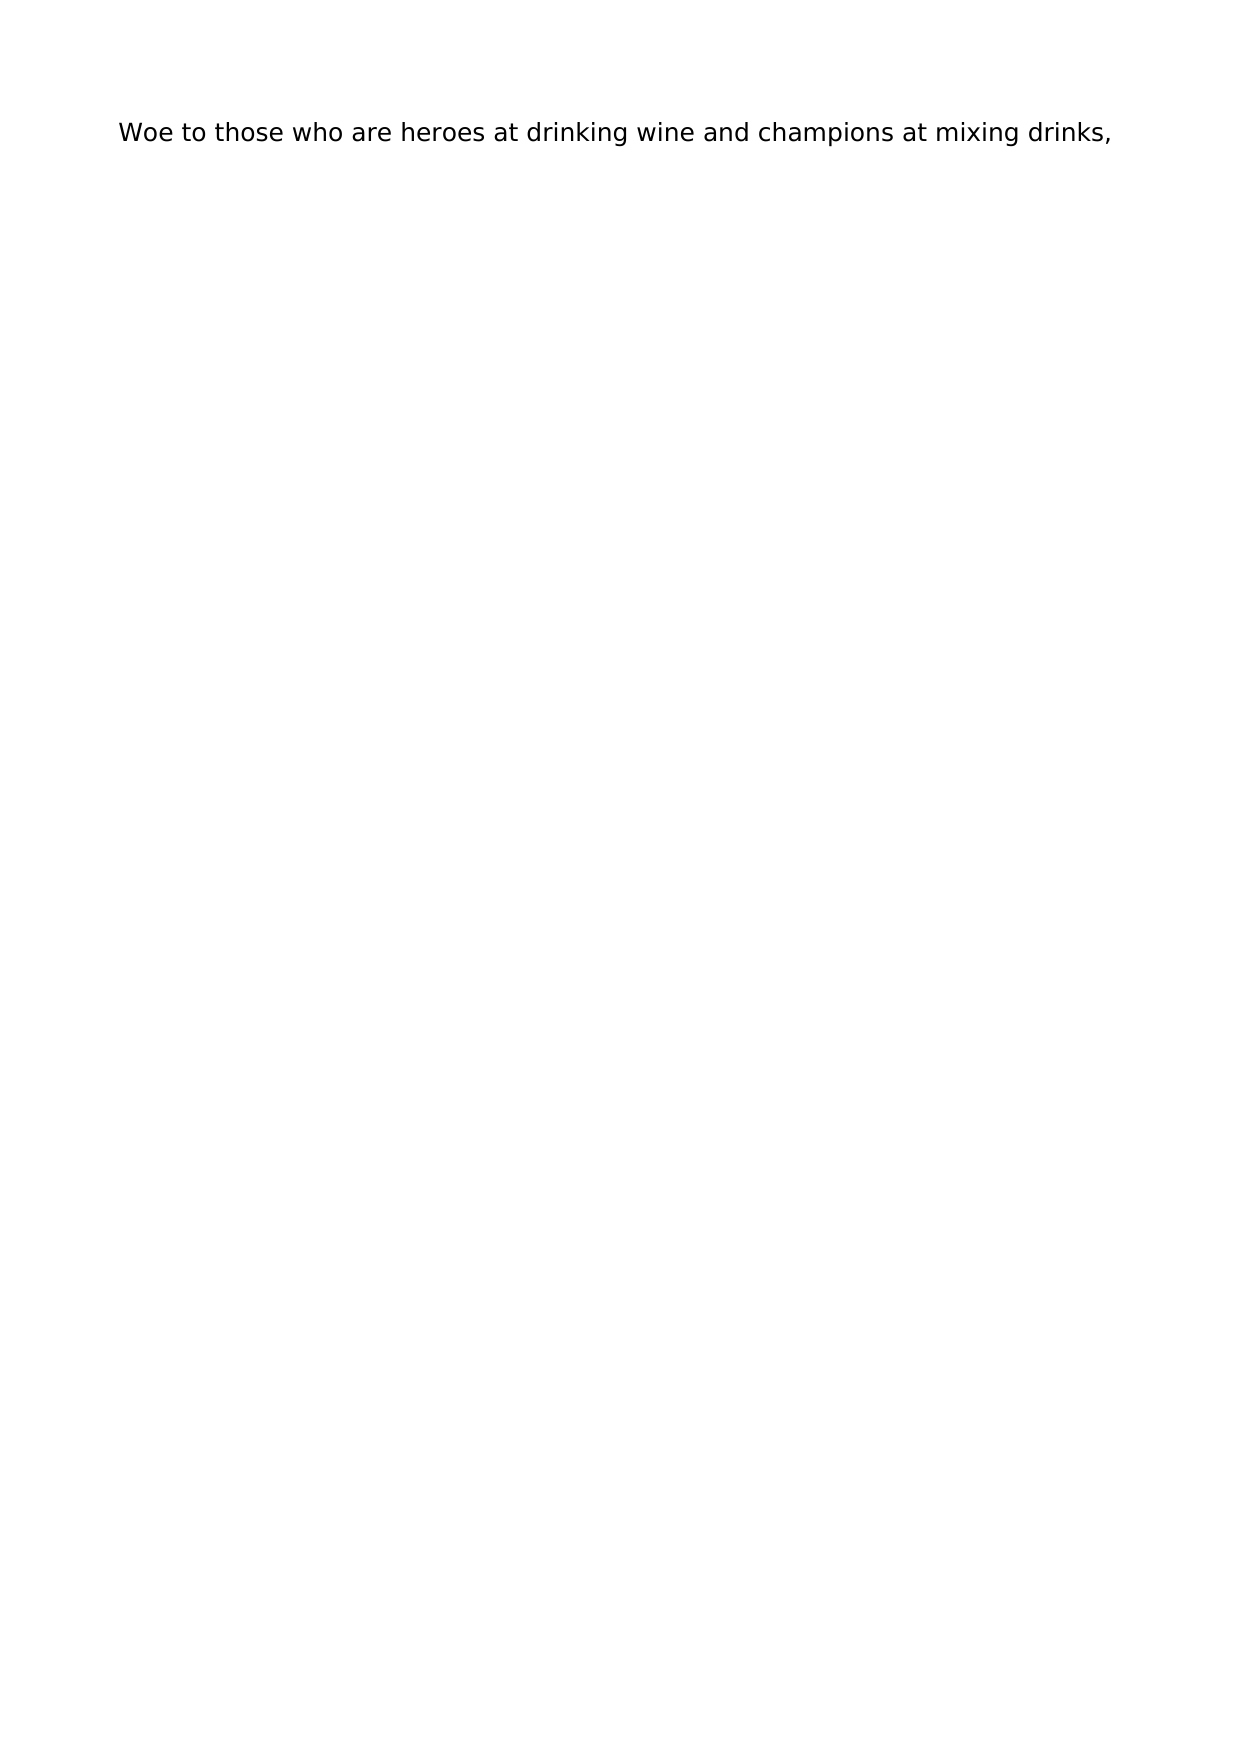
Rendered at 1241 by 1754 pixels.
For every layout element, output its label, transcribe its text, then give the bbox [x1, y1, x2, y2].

text Woe to those who are heroes at drinking wine and champions at mixing drinks, [118, 118, 1122, 147]
